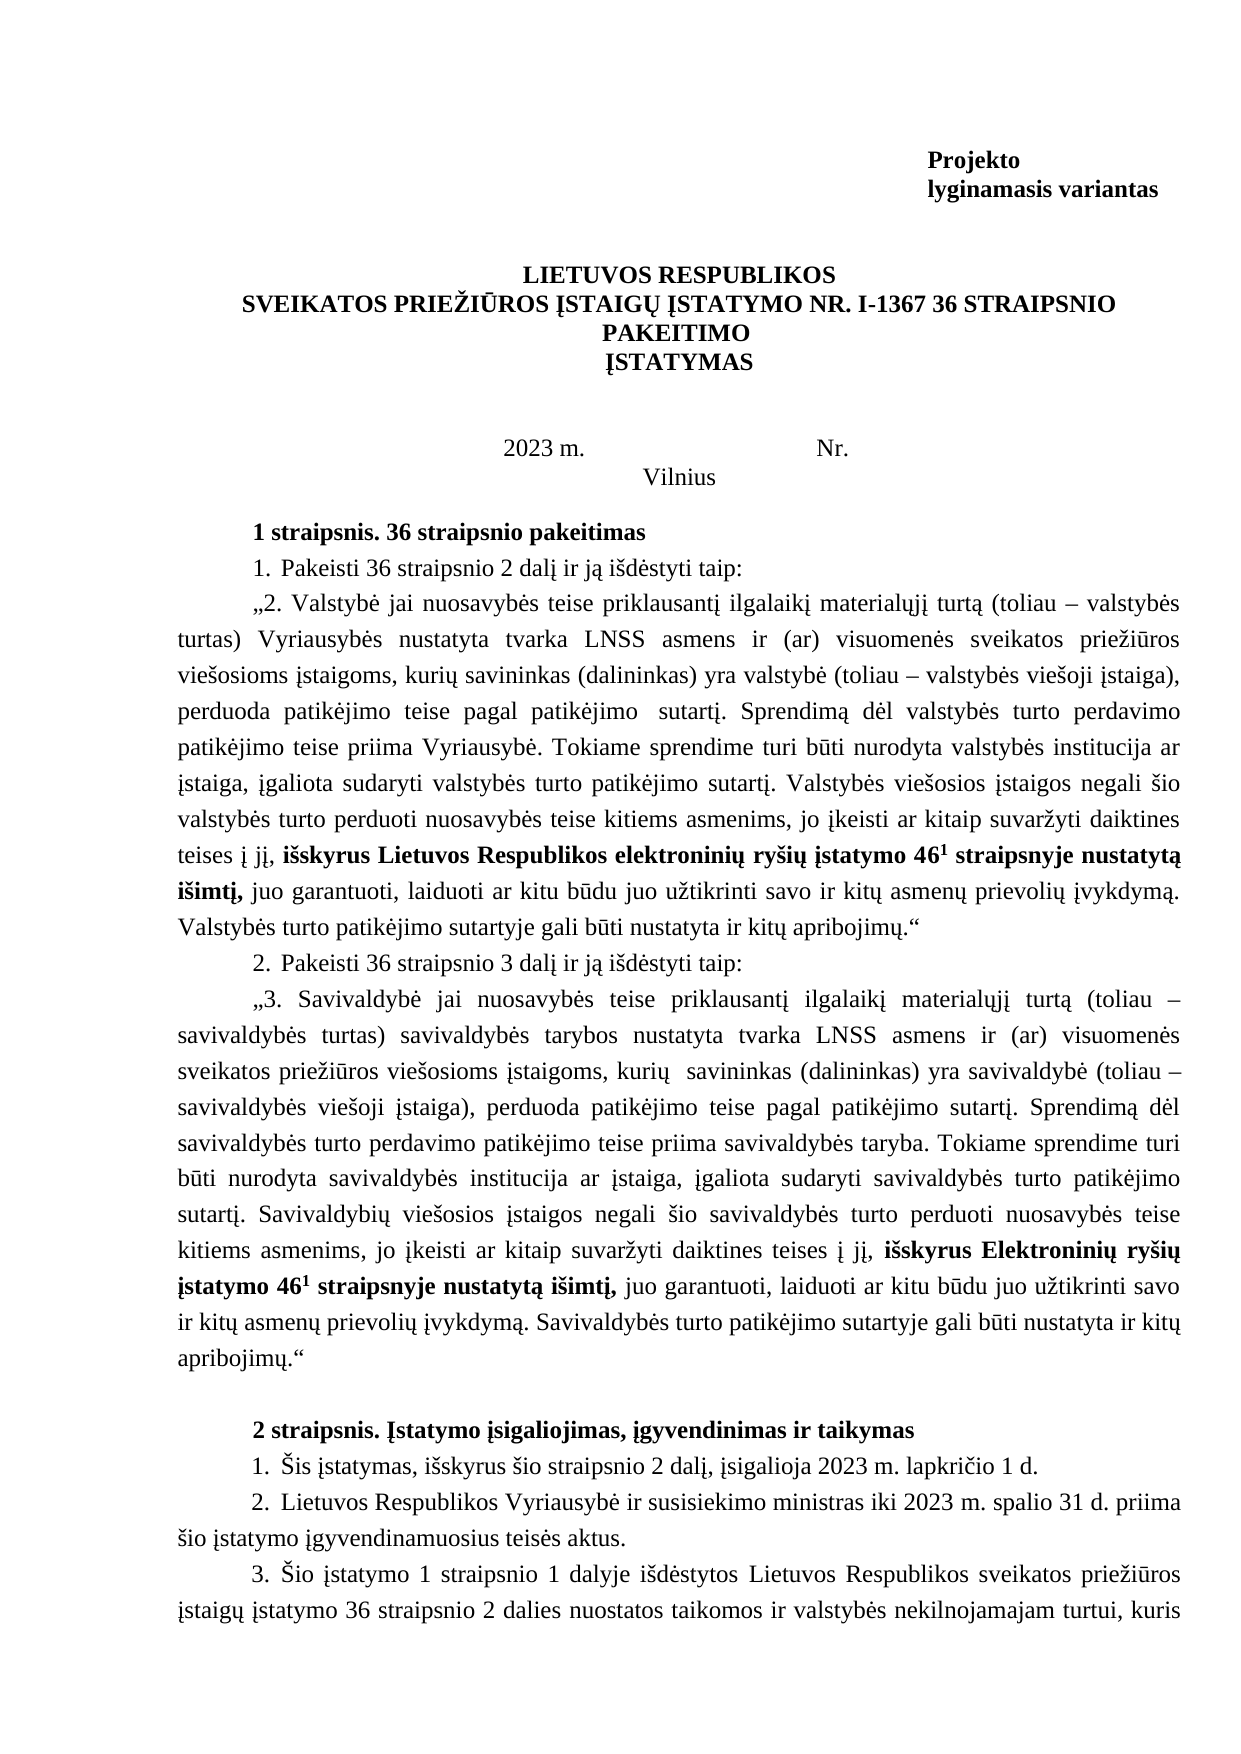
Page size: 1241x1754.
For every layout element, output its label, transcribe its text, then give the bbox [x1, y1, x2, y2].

text „3. Savivaldybė jai nuosavybės teise priklausantį ilgalaikį materialųjį turtą (toliau – savivaldybės turtas) savivaldybės tarybos nustatyta tvarka LNSS asmens ir (ar) visuomenės sveikatos priežiūros viešosioms įstaigoms, kurių savininkas (dalininkas) yra savivaldybė (toliau – savivaldybės viešoji įstaiga), perduoda patikėjimo teise pagal patikėjimo sutartį. Sprendimą dėl savivaldybės turto perdavimo patikėjimo teise priima savivaldybės taryba. Tokiame sprendime turi būti nurodyta savivaldybės institucija ar įstaiga, įgaliota sudaryti savivaldybės turto patikėjimo sutartį. Savivaldybių viešosios įstaigos negali šio savivaldybės turto perduoti nuosavybės teise kitiems asmenims, jo įkeisti ar kitaip suvaržyti daiktines teises į jį, išskyrus Elektroninių ryšių įstatymo 461 straipsnyje nustatytą išimtį, juo garantuoti, laiduoti ar kitu būdu juo užtikrinti savo ir kitų asmenų prievolių įvykdymą. Savivaldybės turto patikėjimo sutartyje gali būti nustatyta ir kitų apribojimų.“ [177, 984, 1181, 1372]
text lyginamasis variantas [927, 174, 1181, 203]
text 2023 m. Nr. [177, 433, 1181, 462]
text SVEIKATOS PRIEŽIŪROS ĮSTAIGŲ ĮSTATYMO NR. I-1367 36 STRAIPSNIO PAKEITIMO [177, 289, 1181, 347]
text 1. Pakeisti 36 straipsnio 2 dalį ir ją išdėstyti taip: [252, 553, 1181, 581]
text 2 straipsnis. Įstatymo įsigaliojimas, įgyvendinimas ir taikymas [177, 1415, 1181, 1444]
text 2. Pakeisti 36 straipsnio 3 dalį ir ją išdėstyti taip: [252, 948, 1181, 977]
text Vilnius [177, 462, 1181, 490]
text „2. Valstybė jai nuosavybės teise priklausantį ilgalaikį materialųjį turtą (toliau – valstybės turtas) Vyriausybės nustatyta tvarka LNSS asmens ir (ar) visuomenės sveikatos priežiūros viešosioms įstaigoms, kurių savininkas (dalininkas) yra valstybė (toliau – valstybės viešoji įstaiga), perduoda patikėjimo teise pagal patikėjimo sutartį. Sprendimą dėl valstybės turto perdavimo patikėjimo teise priima Vyriausybė. Tokiame sprendime turi būti nurodyta valstybės institucija ar įstaiga, įgaliota sudaryti valstybės turto patikėjimo sutartį. Valstybės viešosios įstaigos negali šio valstybės turto perduoti nuosavybės teise kitiems asmenims, jo įkeisti ar kitaip suvaržyti daiktines teises į jį, išskyrus Lietuvos Respublikos elektroninių ryšių įstatymo 461 straipsnyje nustatytą išimtį, juo garantuoti, laiduoti ar kitu būdu juo užtikrinti savo ir kitų asmenų prievolių įvykdymą. Valstybės turto patikėjimo sutartyje gali būti nustatyta ir kitų apribojimų.“ [177, 588, 1181, 941]
text 1 straipsnis. 36 straipsnio pakeitimas [177, 517, 1181, 545]
text LIETUVOS RESPUBLIKOS [177, 260, 1181, 289]
text Projekto [852, 145, 1181, 174]
text ĮSTATYMAS [177, 347, 1181, 375]
text 2. Lietuvos Respublikos Vyriausybė ir susisiekimo ministras iki 2023 m. spalio 31 d. priima šio įstatymo įgyvendinamuosius teisės aktus. [177, 1487, 1181, 1552]
text 1. Šis įstatymas, išskyrus šio straipsnio 2 dalį, įsigalioja 2023 m. lapkričio 1 d. [251, 1451, 1181, 1480]
text 3. Šio įstatymo 1 straipsnio 1 dalyje išdėstytos Lietuvos Respublikos sveikatos priežiūros įstaigų įstatymo 36 straipsnio 2 dalies nuostatos taikomos ir valstybės nekilnojamajam turtui, kuris [177, 1559, 1181, 1623]
